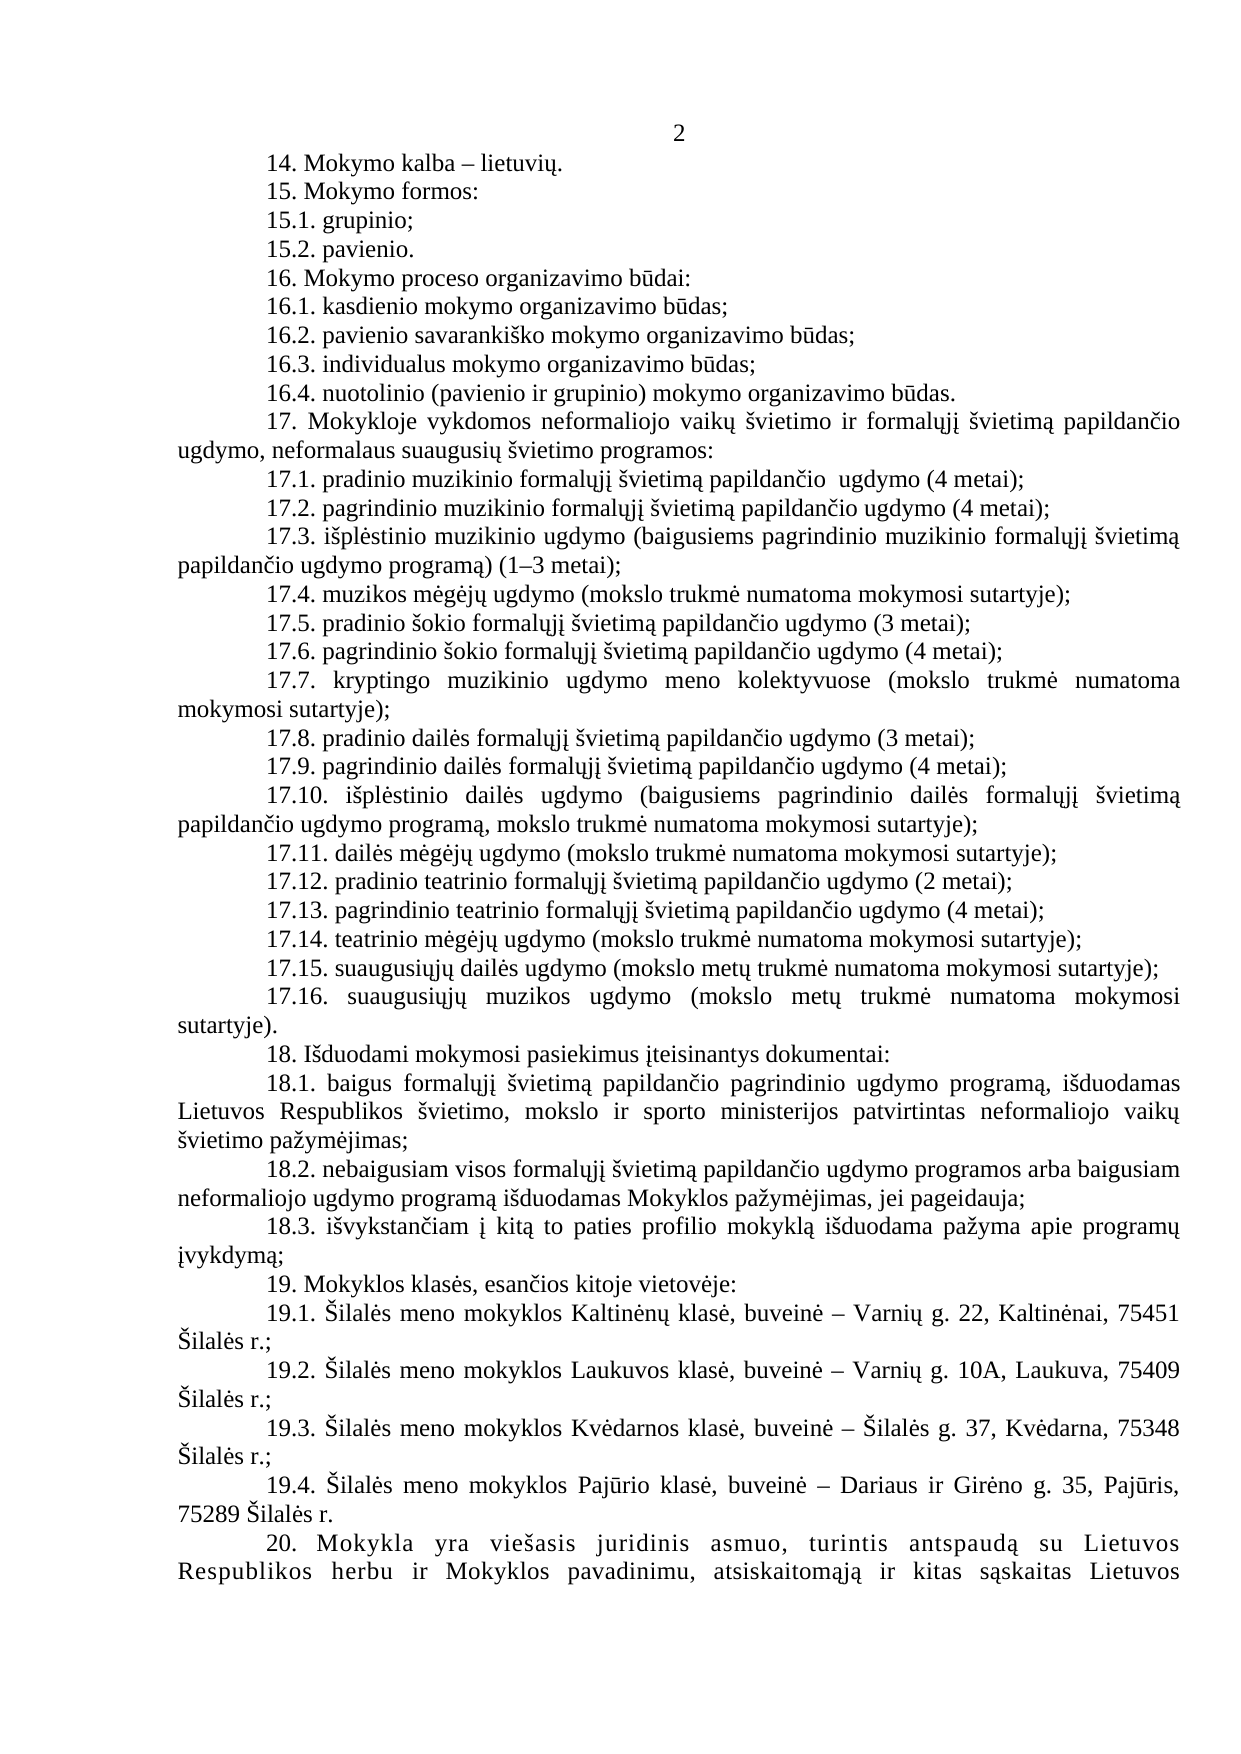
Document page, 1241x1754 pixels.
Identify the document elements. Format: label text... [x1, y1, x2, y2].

text 19.3. Šilalės meno mokyklos Kvėdarnos klasė, buveinė – Šilalės g. 37, Kvėdarna, 75348 Šilalės r.; [177, 1413, 1181, 1470]
text 17.2. pagrindinio muzikinio formalųjį švietimą papildančio ugdymo (4 metai); [177, 493, 1181, 521]
text 16.1. kasdienio mokymo organizavimo būdas; [177, 291, 1181, 320]
text 16.4. nuotolinio (pavienio ir grupinio) mokymo organizavimo būdas. [177, 378, 1181, 406]
text 15.1. grupinio; [177, 205, 1181, 234]
text 17.16. suaugusiųjų muzikos ugdymo (mokslo metų trukmė numatoma mokymosi sutartyje). [177, 981, 1181, 1039]
text 18. Išduodami mokymosi pasiekimus įteisinantys dokumentai: [177, 1039, 1181, 1068]
text 17.14. teatrinio mėgėjų ugdymo (mokslo trukmė numatoma mokymosi sutartyje); [177, 924, 1181, 953]
text 17.5. pradinio šokio formalųjį švietimą papildančio ugdymo (3 metai); [177, 608, 1181, 636]
text 17.1. pradinio muzikinio formalųjį švietimą papildančio ugdymo (4 metai); [177, 464, 1181, 493]
text 20. Mokykla yra viešasis juridinis asmuo, turintis antspaudą su Lietuvos Respublikos herbu ir Mokyklos pavadinimu, atsiskaitomąją ir kitas sąskaitas Lietuvos [177, 1528, 1181, 1585]
text 17.10. išplėstinio dailės ugdymo (baigusiems pagrindinio dailės formalųjį švietimą papildančio ugdymo programą, mokslo trukmė numatoma mokymosi sutartyje); [177, 780, 1181, 838]
text 19.2. Šilalės meno mokyklos Laukuvos klasė, buveinė – Varnių g. 10A, Laukuva, 75409 Šilalės r.; [177, 1355, 1181, 1413]
text 19.4. Šilalės meno mokyklos Pajūrio klasė, buveinė – Dariaus ir Girėno g. 35, Pajūris, 75289 Šilalės r. [177, 1470, 1181, 1528]
text 16. Mokymo proceso organizavimo būdai: [177, 263, 1181, 291]
text 17.15. suaugusiųjų dailės ugdymo (mokslo metų trukmė numatoma mokymosi sutartyje); [177, 953, 1181, 981]
text 19.1. Šilalės meno mokyklos Kaltinėnų klasė, buveinė – Varnių g. 22, Kaltinėnai, 75451 Šilalės r.; [177, 1298, 1181, 1355]
text 17.11. dailės mėgėjų ugdymo (mokslo trukmė numatoma mokymosi sutartyje); [177, 838, 1181, 866]
text 15.2. pavienio. [177, 234, 1181, 263]
text 17.8. pradinio dailės formalųjį švietimą papildančio ugdymo (3 metai); [177, 723, 1181, 751]
text 17.4. muzikos mėgėjų ugdymo (mokslo trukmė numatoma mokymosi sutartyje); [177, 579, 1181, 608]
text 17.9. pagrindinio dailės formalųjį švietimą papildančio ugdymo (4 metai); [177, 751, 1181, 780]
text 16.2. pavienio savarankiško mokymo organizavimo būdas; [177, 320, 1181, 349]
text 17.7. kryptingo muzikinio ugdymo meno kolektyvuose (mokslo trukmė numatoma mokymosi sutartyje); [177, 665, 1181, 723]
text 17.6. pagrindinio šokio formalųjį švietimą papildančio ugdymo (4 metai); [177, 636, 1181, 665]
text 15. Mokymo formos: [177, 176, 1181, 205]
text 19. Mokyklos klasės, esančios kitoje vietovėje: [177, 1269, 1181, 1298]
text 16.3. individualus mokymo organizavimo būdas; [177, 349, 1181, 378]
text 17.12. pradinio teatrinio formalųjį švietimą papildančio ugdymo (2 metai); [177, 866, 1181, 895]
text 14. Mokymo kalba – lietuvių. [177, 148, 1181, 176]
text 18.3. išvykstančiam į kitą to paties profilio mokyklą išduodama pažyma apie programų įvykdymą; [177, 1211, 1181, 1269]
text 17.3. išplėstinio muzikinio ugdymo (baigusiems pagrindinio muzikinio formalųjį švietimą papildančio ugdymo programą) (1–3 metai); [177, 521, 1181, 579]
text 18.1. baigus formalųjį švietimą papildančio pagrindinio ugdymo programą, išduodamas Lietuvos Respublikos švietimo, mokslo ir sporto ministerijos patvirtintas neformaliojo vaikų švietimo pažymėjimas; [177, 1068, 1181, 1154]
text 17.13. pagrindinio teatrinio formalųjį švietimą papildančio ugdymo (4 metai); [177, 895, 1181, 924]
text 18.2. nebaigusiam visos formalųjį švietimą papildančio ugdymo programos arba baigusiam neformaliojo ugdymo programą išduodamas Mokyklos pažymėjimas, jei pageidauja; [177, 1154, 1181, 1211]
text 17. Mokykloje vykdomos neformaliojo vaikų švietimo ir formalųjį švietimą papildančio ugdymo, neformalaus suaugusių švietimo programos: [177, 406, 1181, 464]
